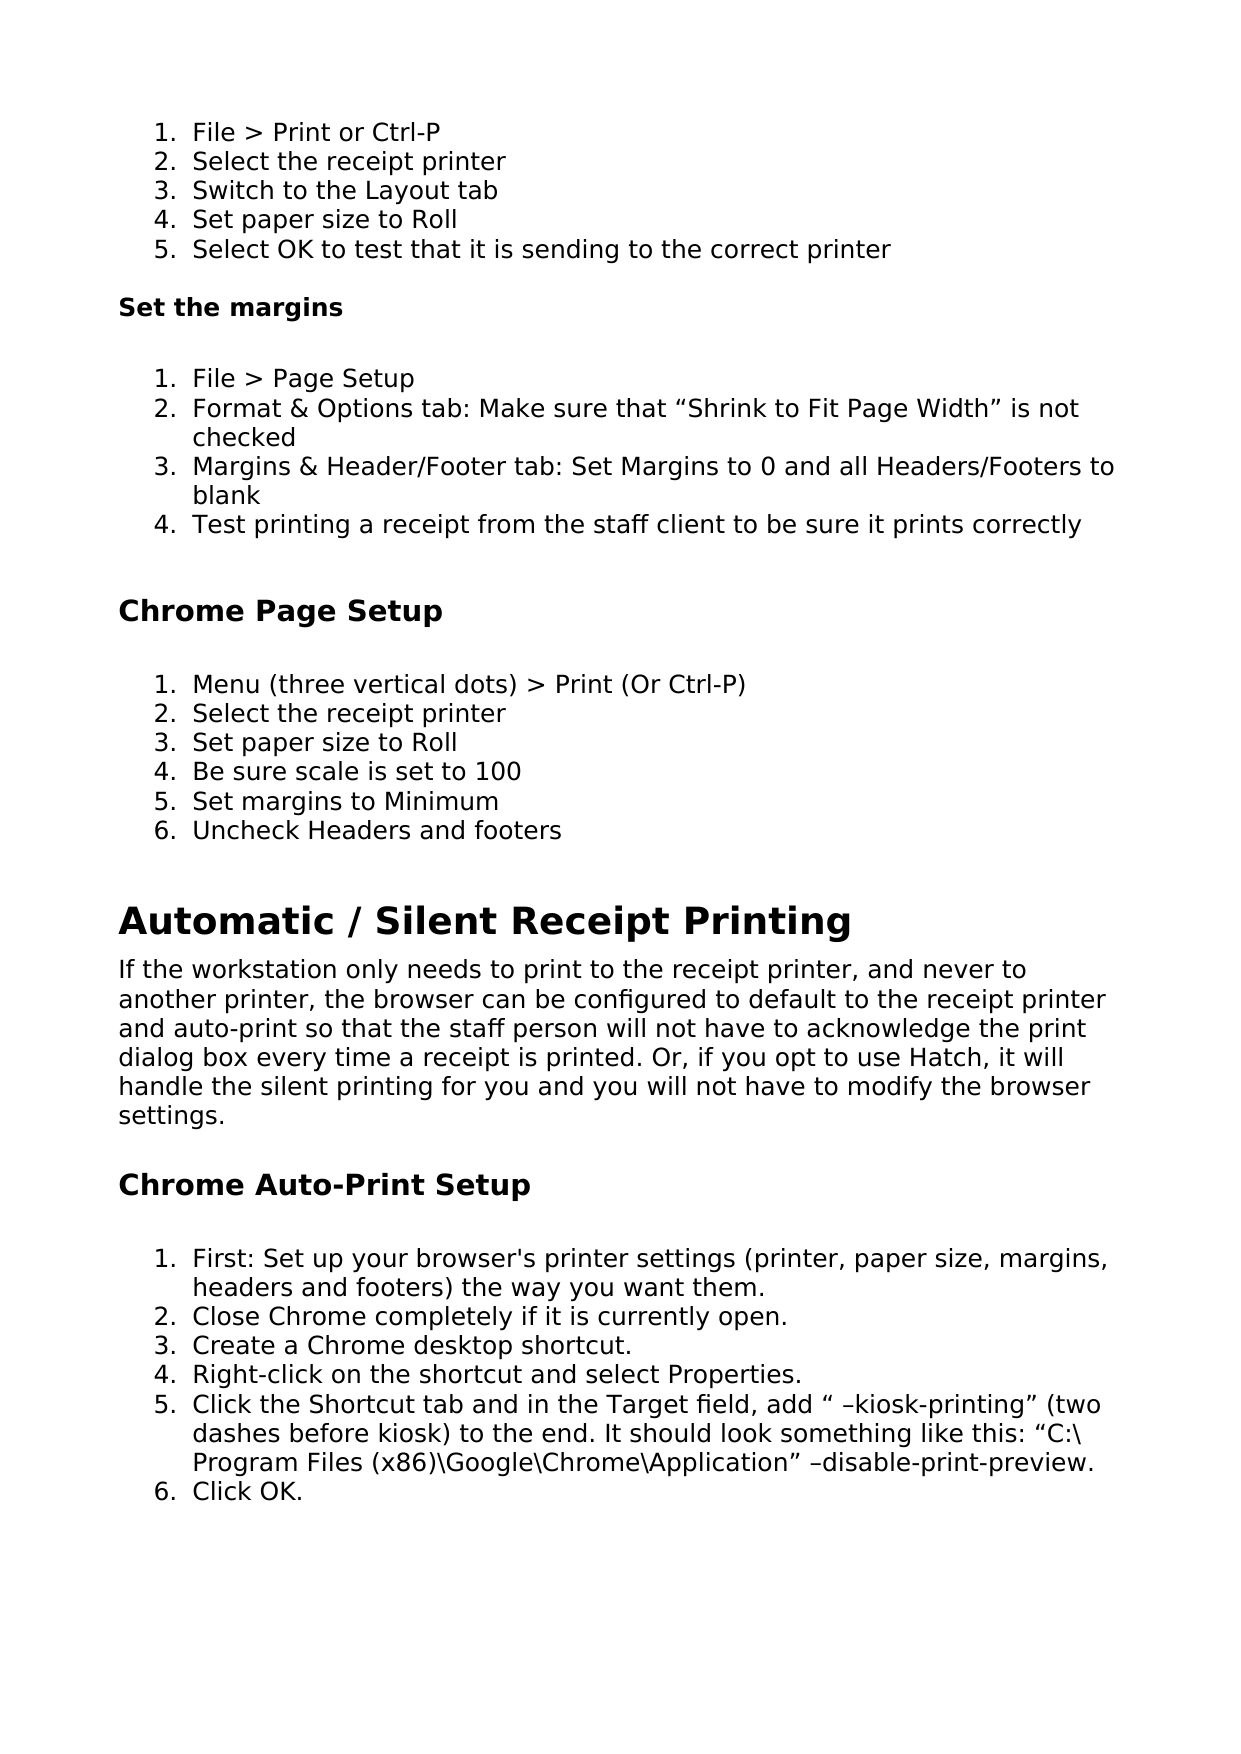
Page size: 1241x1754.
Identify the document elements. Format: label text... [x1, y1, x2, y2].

list Menu (three vertical dots) > Print (Or Ctrl-P) [177, 670, 1122, 699]
list Be sure scale is set to 100 [177, 757, 1122, 787]
list Right-click on the shortcut and select Properties. [177, 1361, 1122, 1390]
text Set the margins [118, 293, 1122, 323]
subtitle Chrome Auto-Print Setup [118, 1168, 1122, 1202]
list Click the Shortcut tab and in the Target field, add “ –kiosk-printing” (two dashes before kiosk) to the end. It should look something like this: “C:\Program Files (x86)\Google\Chrome\Application” –disable-print-preview. [177, 1390, 1122, 1477]
list File > Print or Ctrl-P [177, 118, 1122, 147]
list Uncheck Headers and footers [177, 816, 1122, 845]
text If the workstation only needs to print to the receipt printer, and never to another printer, the browser can be configured to default to the receipt printer and auto-print so that the staff person will not have to acknowledge the print dialog box every time a receipt is printed. Or, if you opt to use Hatch, it will handle the silent printing for you and you will not have to modify the browser settings. [118, 956, 1122, 1131]
list File > Page Setup [177, 364, 1122, 394]
list Margins & Header/Footer tab: Set Margins to 0 and all Headers/Footers to blank [177, 452, 1122, 510]
subtitle Chrome Page Setup [118, 594, 1122, 628]
list Test printing a receipt from the staff client to be sure it prints correctly [177, 510, 1122, 539]
list Switch to the Layout tab [177, 176, 1122, 206]
list Format & Options tab: Make sure that “Shrink to Fit Page Width” is not checked [177, 394, 1122, 452]
list Create a Chrome desktop shortcut. [177, 1332, 1122, 1361]
list Select the receipt printer [177, 147, 1122, 176]
list Select the receipt printer [177, 699, 1122, 728]
subtitle Automatic / Silent Receipt Printing [118, 899, 1122, 943]
list Set margins to Minimum [177, 787, 1122, 816]
list First: Set up your browser's printer settings (printer, paper size, margins, headers and footers) the way you want them. [177, 1244, 1122, 1302]
list Close Chrome completely if it is currently open. [177, 1302, 1122, 1332]
list Set paper size to Roll [177, 206, 1122, 235]
list Select OK to test that it is sending to the correct printer [177, 235, 1122, 264]
list Click OK. [177, 1477, 1122, 1507]
list Set paper size to Roll [177, 728, 1122, 757]
